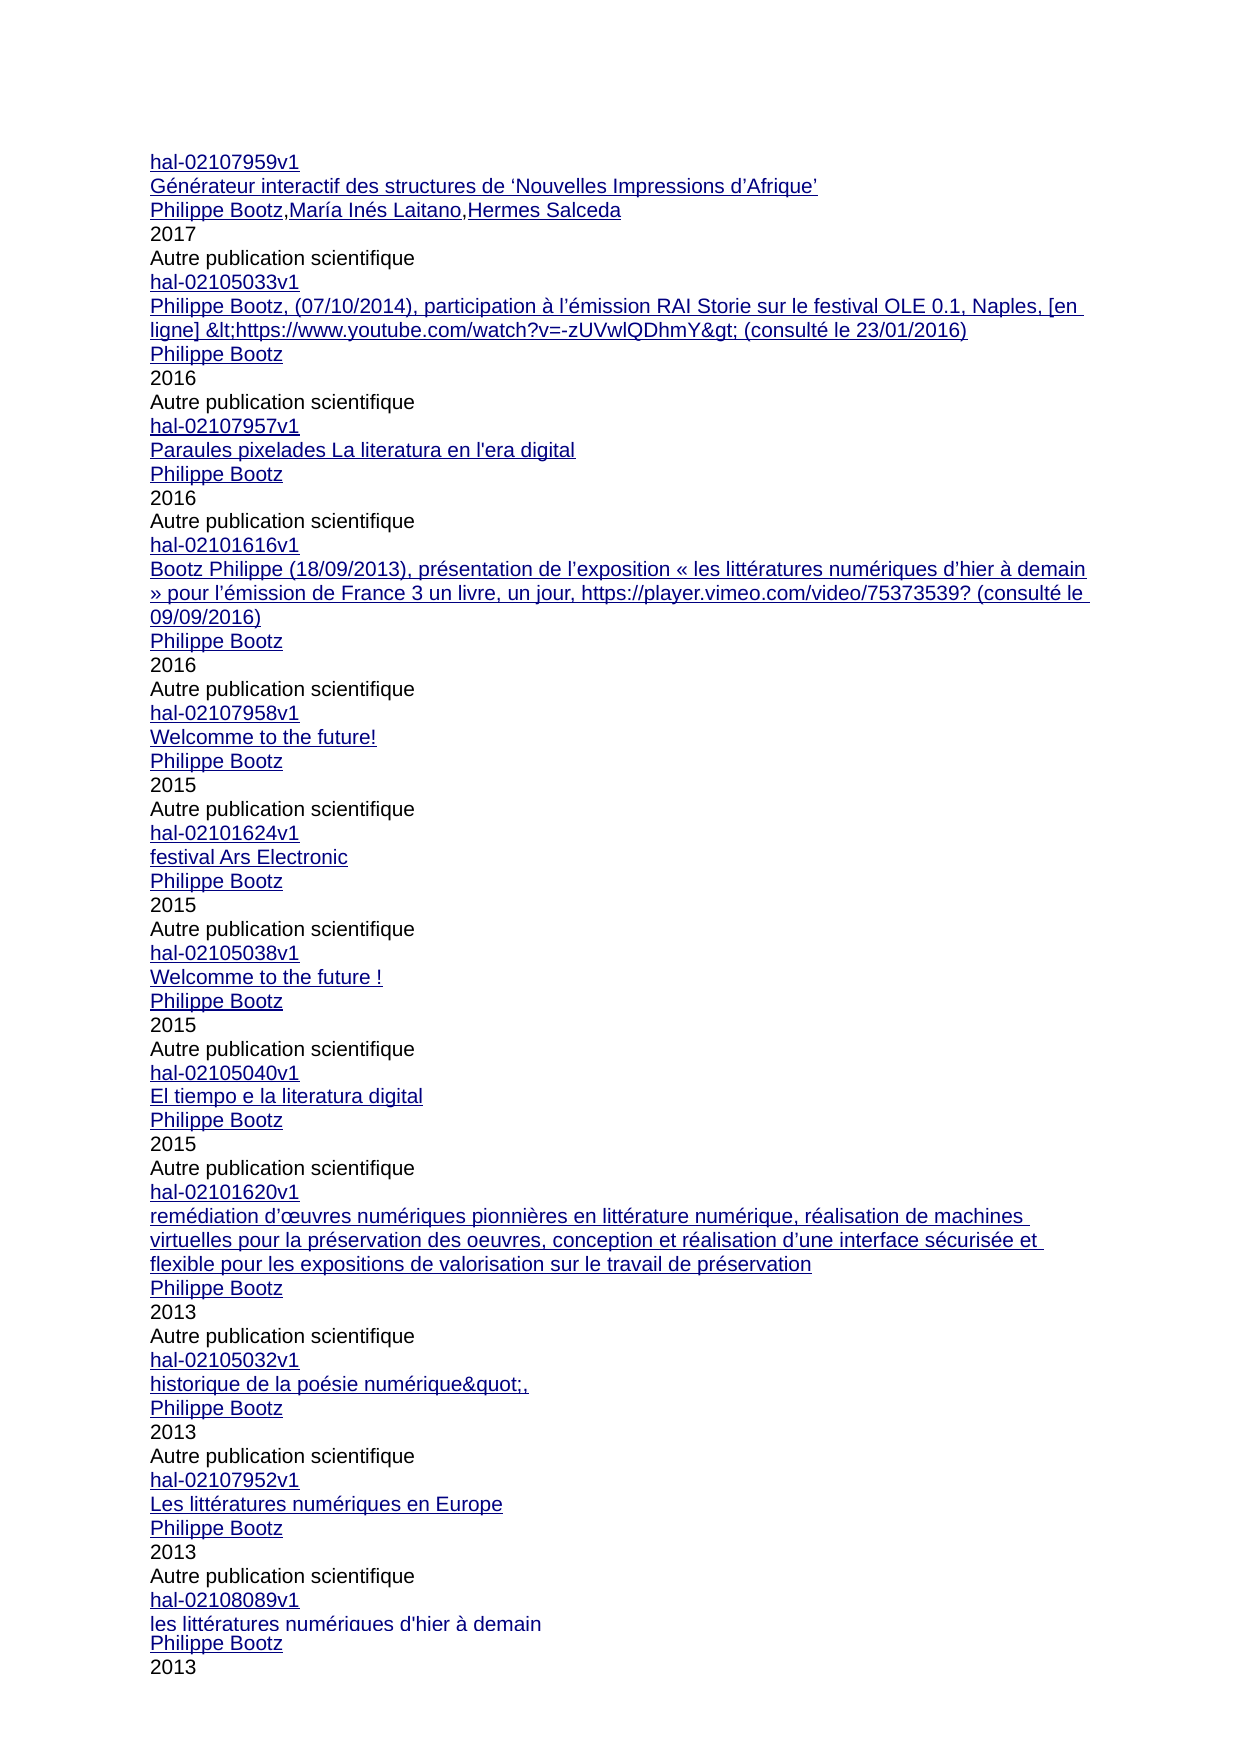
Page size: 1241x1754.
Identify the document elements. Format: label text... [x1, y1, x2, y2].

table_cell les littératures numériques d'hier à demain Philippe Bootz 2013 [150, 1611, 1090, 1679]
table_cell Philippe Bootz, (07/10/2014), participation à l’émission RAI Storie sur le festival OLE 0.1, Naples, [en ligne] &lt;https://www.youtube.com/watch?v=-zUVwlQDhmY&gt; (consulté le 23/01/2016) Philippe Bootz 2016 Autre publication scientifique hal-02107957v1 [150, 294, 1090, 437]
table_cell festival Ars Electronic Philippe Bootz 2015 Autre publication scientifique hal-02105038v1 [150, 845, 1090, 964]
table_cell Générateur interactif des structures de ‘Nouvelles Impressions d’Afrique’ Philippe Bootz,María Inés Laitano,Hermes Salceda 2017 Autre publication scientifique hal-02105033v1 [150, 174, 1090, 294]
table_cell El tiempo e la literatura digital Philippe Bootz 2015 Autre publication scientifique hal-02101620v1 [150, 1084, 1090, 1204]
table_cell Bootz Philippe (18/09/2013), présentation de l’exposition « les littératures numériques d’hier à demain » pour l’émission de France 3 un livre, un jour, https://player.vimeo.com/video/75373539? (consulté le [150, 557, 1090, 602]
table_cell Paraules pixelades La literatura en l'era digital Philippe Bootz 2016 Autre publication scientifique hal-02101616v1 [150, 438, 1090, 557]
table_cell remédiation d’œuvres numériques pionnières en littérature numérique, réalisation de machines virtuelles pour la préservation des oeuvres, conception et réalisation d’une interface sécurisée et flexible pour les expositions de valorisation sur le travail de préservation Philippe Bootz 2013 Autre publication scientifique hal-02105032v1 [150, 1204, 1090, 1372]
table_cell Les littératures numériques en Europe Philippe Bootz 2013 Autre publication scientifique hal-02108089v1 [150, 1492, 1090, 1611]
table_cell Welcomme to the future! Philippe Bootz 2015 Autre publication scientifique hal-02101624v1 [150, 725, 1090, 845]
table_cell Welcomme to the future ! Philippe Bootz 2015 Autre publication scientifique hal-02105040v1 [150, 965, 1090, 1084]
table_header hal-02107959v1 [150, 150, 1090, 174]
table_cell 09/09/2016) Philippe Bootz 2016 Autre publication scientifique hal-02107958v1 [150, 603, 1090, 725]
table_cell historique de la poésie numérique&quot;, Philippe Bootz 2013 Autre publication scientifique hal-02107952v1 [150, 1372, 1090, 1492]
